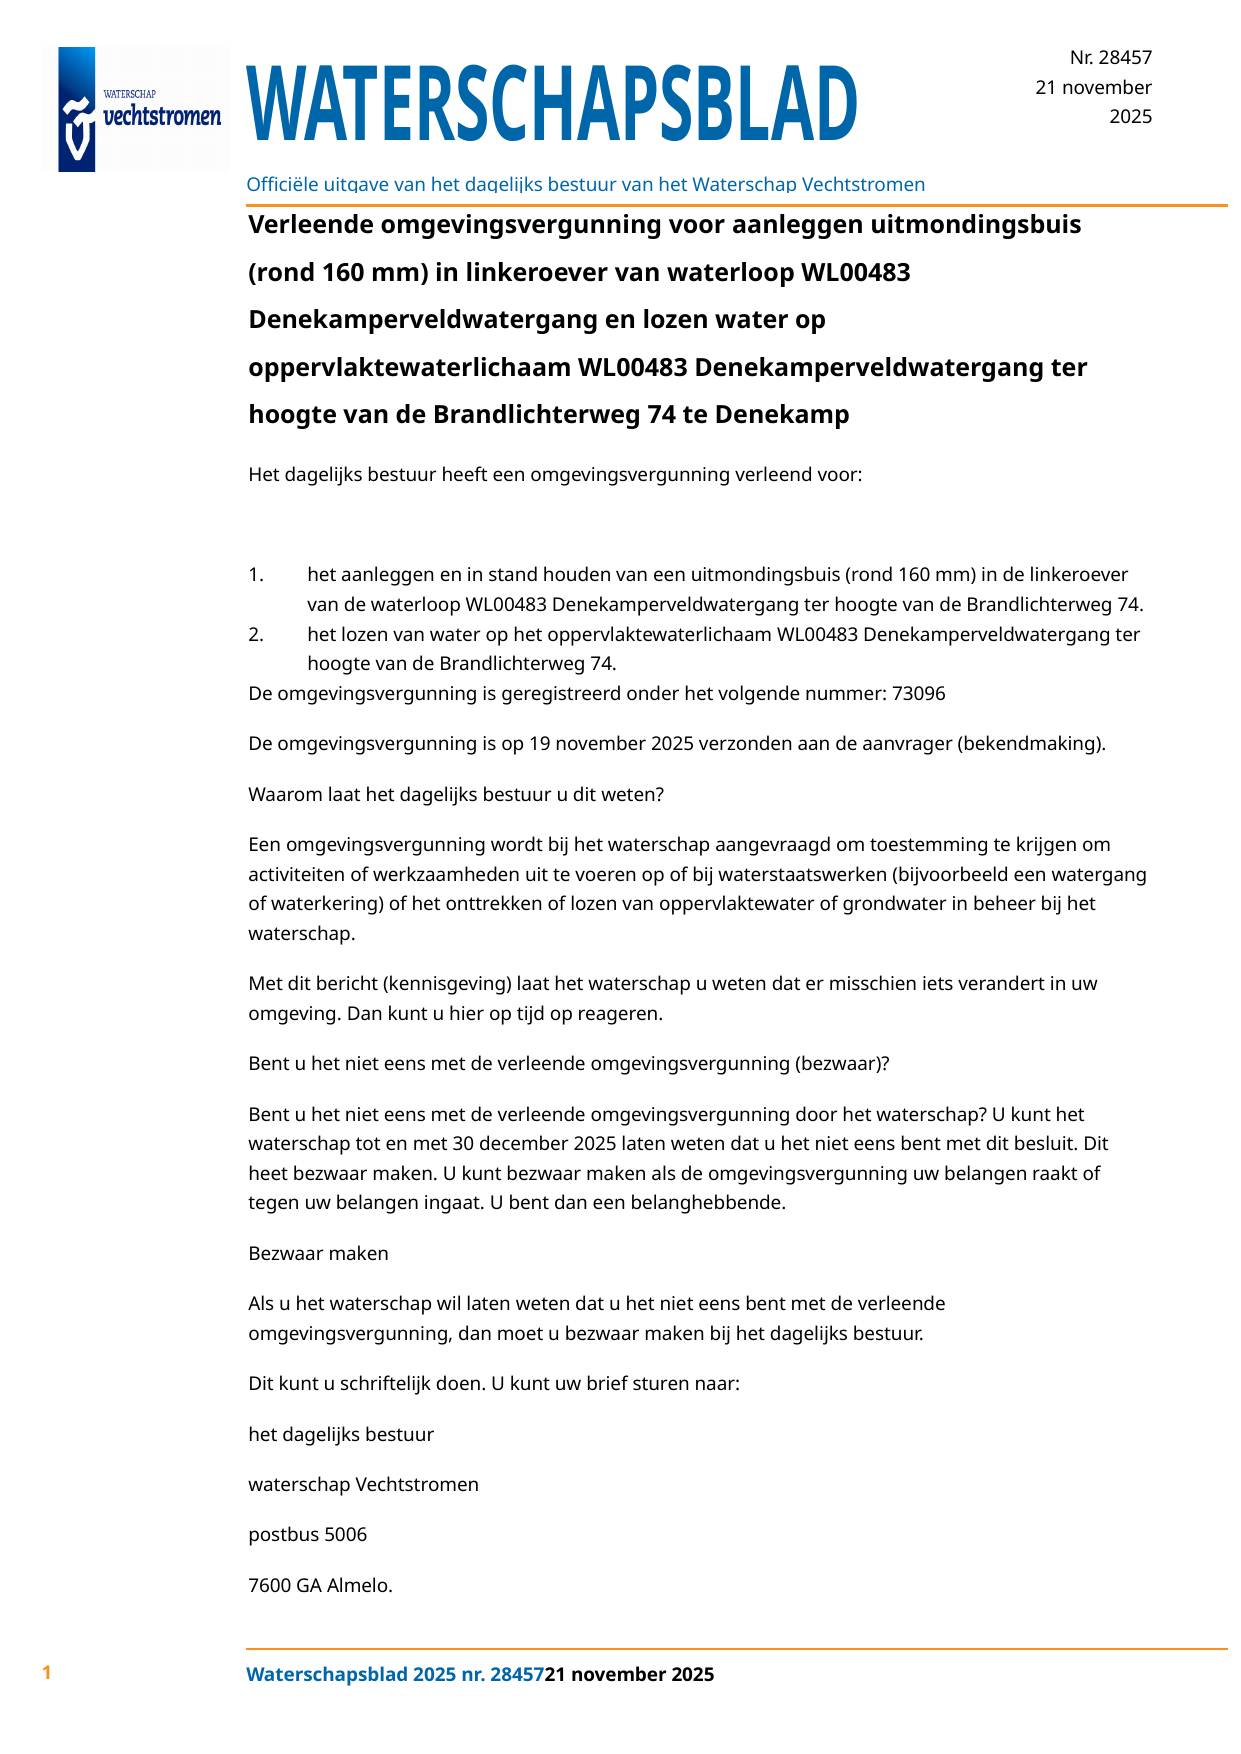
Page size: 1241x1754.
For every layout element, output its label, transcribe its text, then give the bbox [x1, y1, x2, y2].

list het lozen van water op het oppervlaktewaterlichaam WL00483 Denekamperveldwatergang ter hoogte van de Brandlichterweg 74. [248, 621, 1152, 676]
text Bent u het niet eens met de verleende omgevingsvergunning (bezwaar)? [248, 1050, 1152, 1076]
text 7600 GA Almelo. [248, 1572, 1152, 1598]
text waterschap Vechtstromen [248, 1471, 1152, 1497]
text Het dagelijks bestuur heeft een omgevingsvergunning verleend voor: [248, 461, 1152, 486]
text De omgevingsvergunning is geregistreerd onder het volgende nummer: 73096 [248, 680, 1152, 706]
list het aanleggen en in stand houden van een uitmondingsbuis (rond 160 mm) in de linkeroever van de waterloop WL00483 Denekamperveldwatergang ter hoogte van de Brandlichterweg 74. [248, 562, 1152, 617]
text Met dit bericht (kennisgeving) laat het waterschap u weten dat er misschien iets verandert in uw omgeving. Dan kunt u hier op tijd op reageren. [248, 970, 1152, 1026]
text Als u het waterschap wil laten weten dat u het niet eens bent met de verleende omgevingsvergunning, dan moet u bezwaar maken bij het dagelijks bestuur. [248, 1290, 1152, 1346]
text het dagelijks bestuur [248, 1421, 1152, 1446]
text Bezwaar maken [248, 1240, 1152, 1266]
text Dit kunt u schriftelijk doen. U kunt uw brief sturen naar: [248, 1370, 1152, 1396]
text Bent u het niet eens met de verleende omgevingsvergunning door het waterschap? U kunt het waterschap tot en met 30 december 2025 laten weten dat u het niet eens bent met dit besluit. Dit heet bezwaar maken. U kunt bezwaar maken als de omgevingsvergunning uw belangen raakt of tegen uw belangen ingaat. U bent dan een belanghebbende. [248, 1101, 1152, 1215]
text De omgevingsvergunning is op 19 november 2025 verzonden aan de aanvrager (bekendmaking). [248, 730, 1152, 756]
text Verleende omgevingsvergunning voor aanleggen uitmondingsbuis (rond 160 mm) in linkeroever van waterloop WL00483 Denekamperveldwatergang en lozen water op oppervlaktewaterlichaam WL00483 Denekamperveldwatergang ter hoogte van de Brandlichterweg 74 te Denekamp [248, 207, 1152, 431]
text Een omgevingsvergunning wordt bij het waterschap aangevraagd om toestemming te krijgen om activiteiten of werkzaamheden uit te voeren op of bij waterstaatswerken (bijvoorbeeld een watergang of waterkering) of het onttrekken of lozen van oppervlaktewater of grondwater in beheer bij het waterschap. [248, 831, 1152, 946]
text Waarom laat het dagelijks bestuur u dit weten? [248, 781, 1152, 806]
picture [41, 47, 231, 172]
text postbus 5006 [248, 1522, 1152, 1547]
